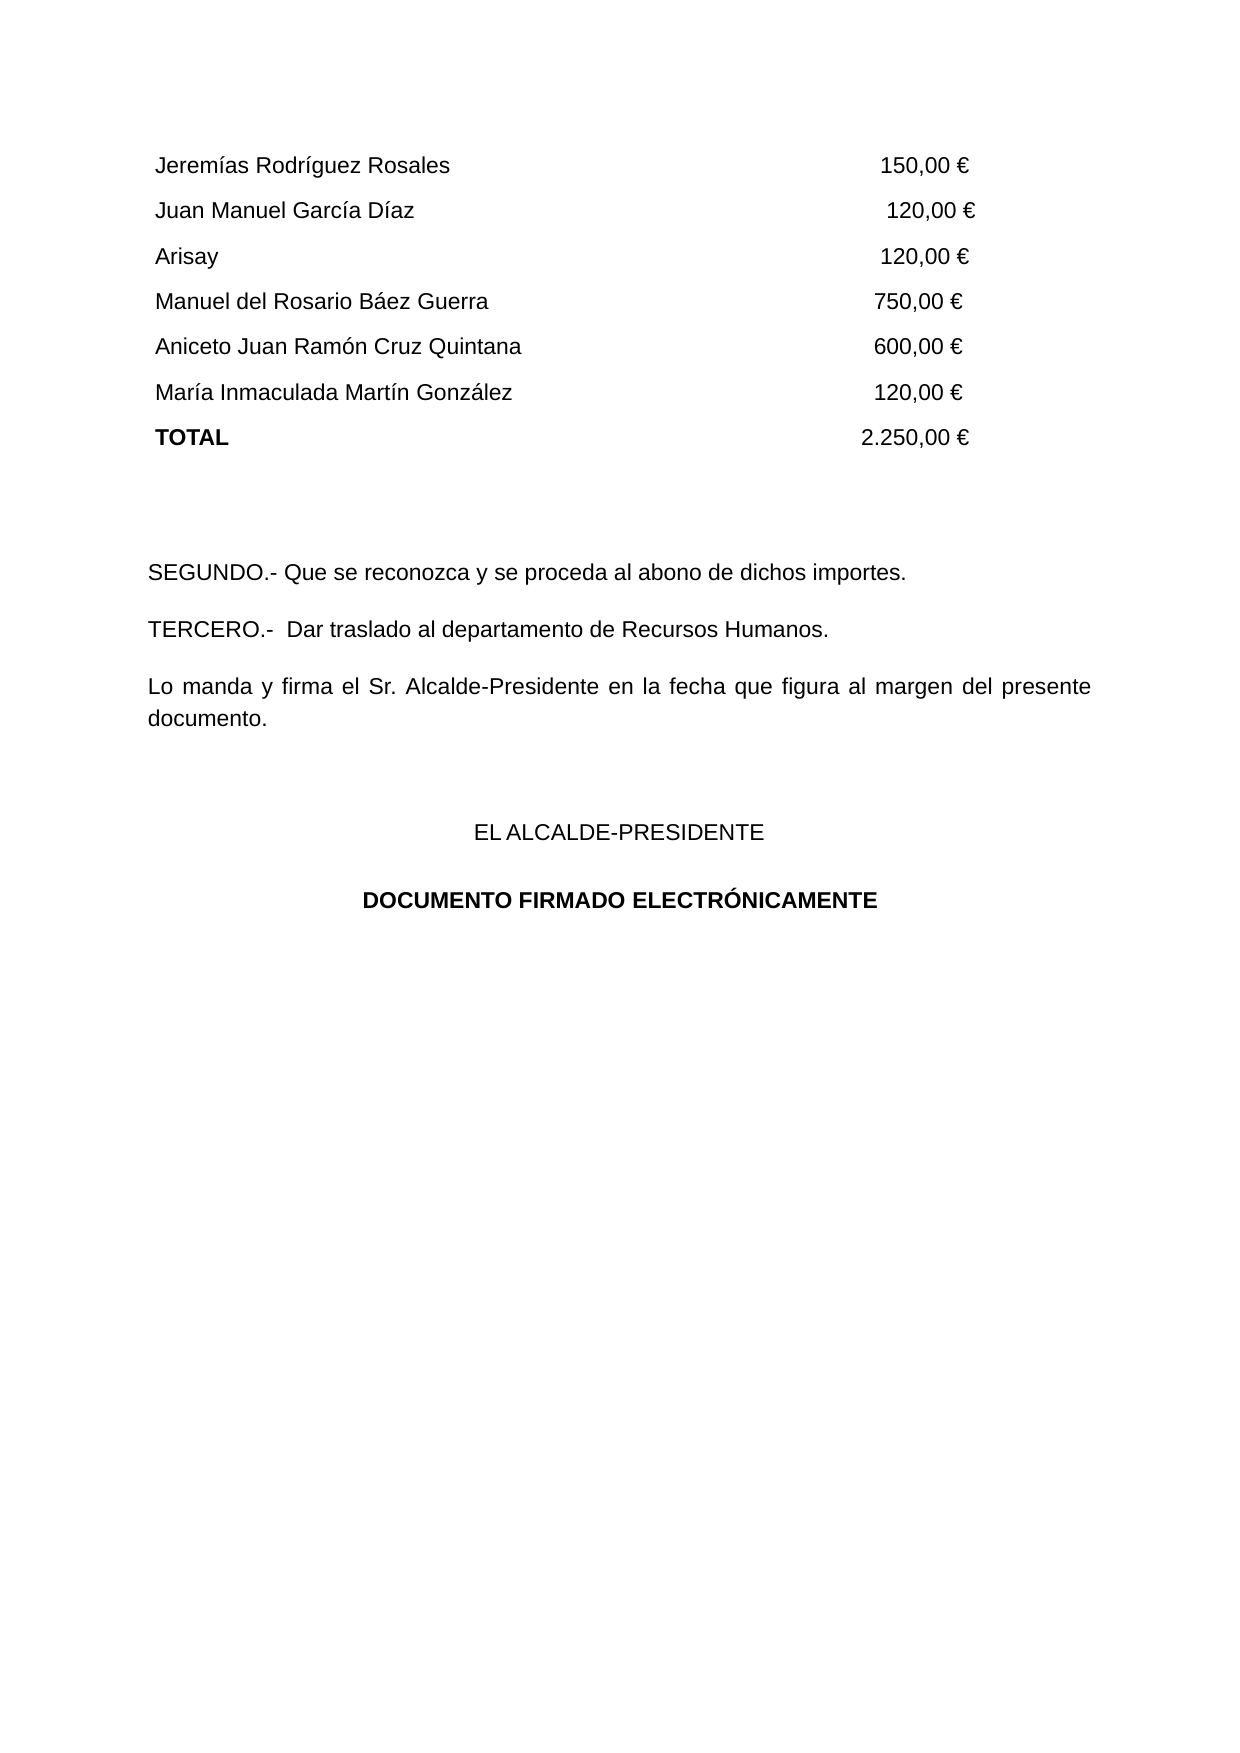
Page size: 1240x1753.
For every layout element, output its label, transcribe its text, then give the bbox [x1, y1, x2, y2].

text TERCERO.- Dar traslado al departamento de Recursos Humanos. [148, 617, 931, 642]
text 120,00 € [886, 198, 1000, 224]
text 150,00 € [880, 153, 1000, 179]
text Juan Manuel García Díaz [155, 198, 475, 224]
text Arisay [155, 244, 475, 269]
text 2.250,00 € [861, 425, 1000, 451]
text Aniceto Juan Ramón Cruz Quintana [155, 334, 546, 360]
text DOCUMENTO FIRMADO ELECTRÓNICAMENTE [362, 888, 902, 913]
text TOTAL [155, 425, 546, 451]
text SEGUNDO.- Que se reconozca y se proceda al abono de dichos importes. [148, 560, 931, 585]
text documento. [148, 706, 1117, 731]
text 750,00 € [873, 289, 1000, 315]
text María Inmaculada Martín González [155, 380, 546, 405]
text 120,00 € [873, 380, 1000, 405]
text EL ALCALDE-PRESIDENTE [474, 820, 791, 846]
text Lo manda y firma el Sr. Alcalde-Presidente en la fecha que figura al margen del presente [148, 674, 1117, 699]
text Manuel del Rosario Báez Guerra [155, 289, 546, 315]
text Jeremías Rodríguez Rosales [155, 153, 475, 179]
text 600,00 € [873, 334, 1000, 360]
text 120,00 € [880, 244, 1000, 269]
